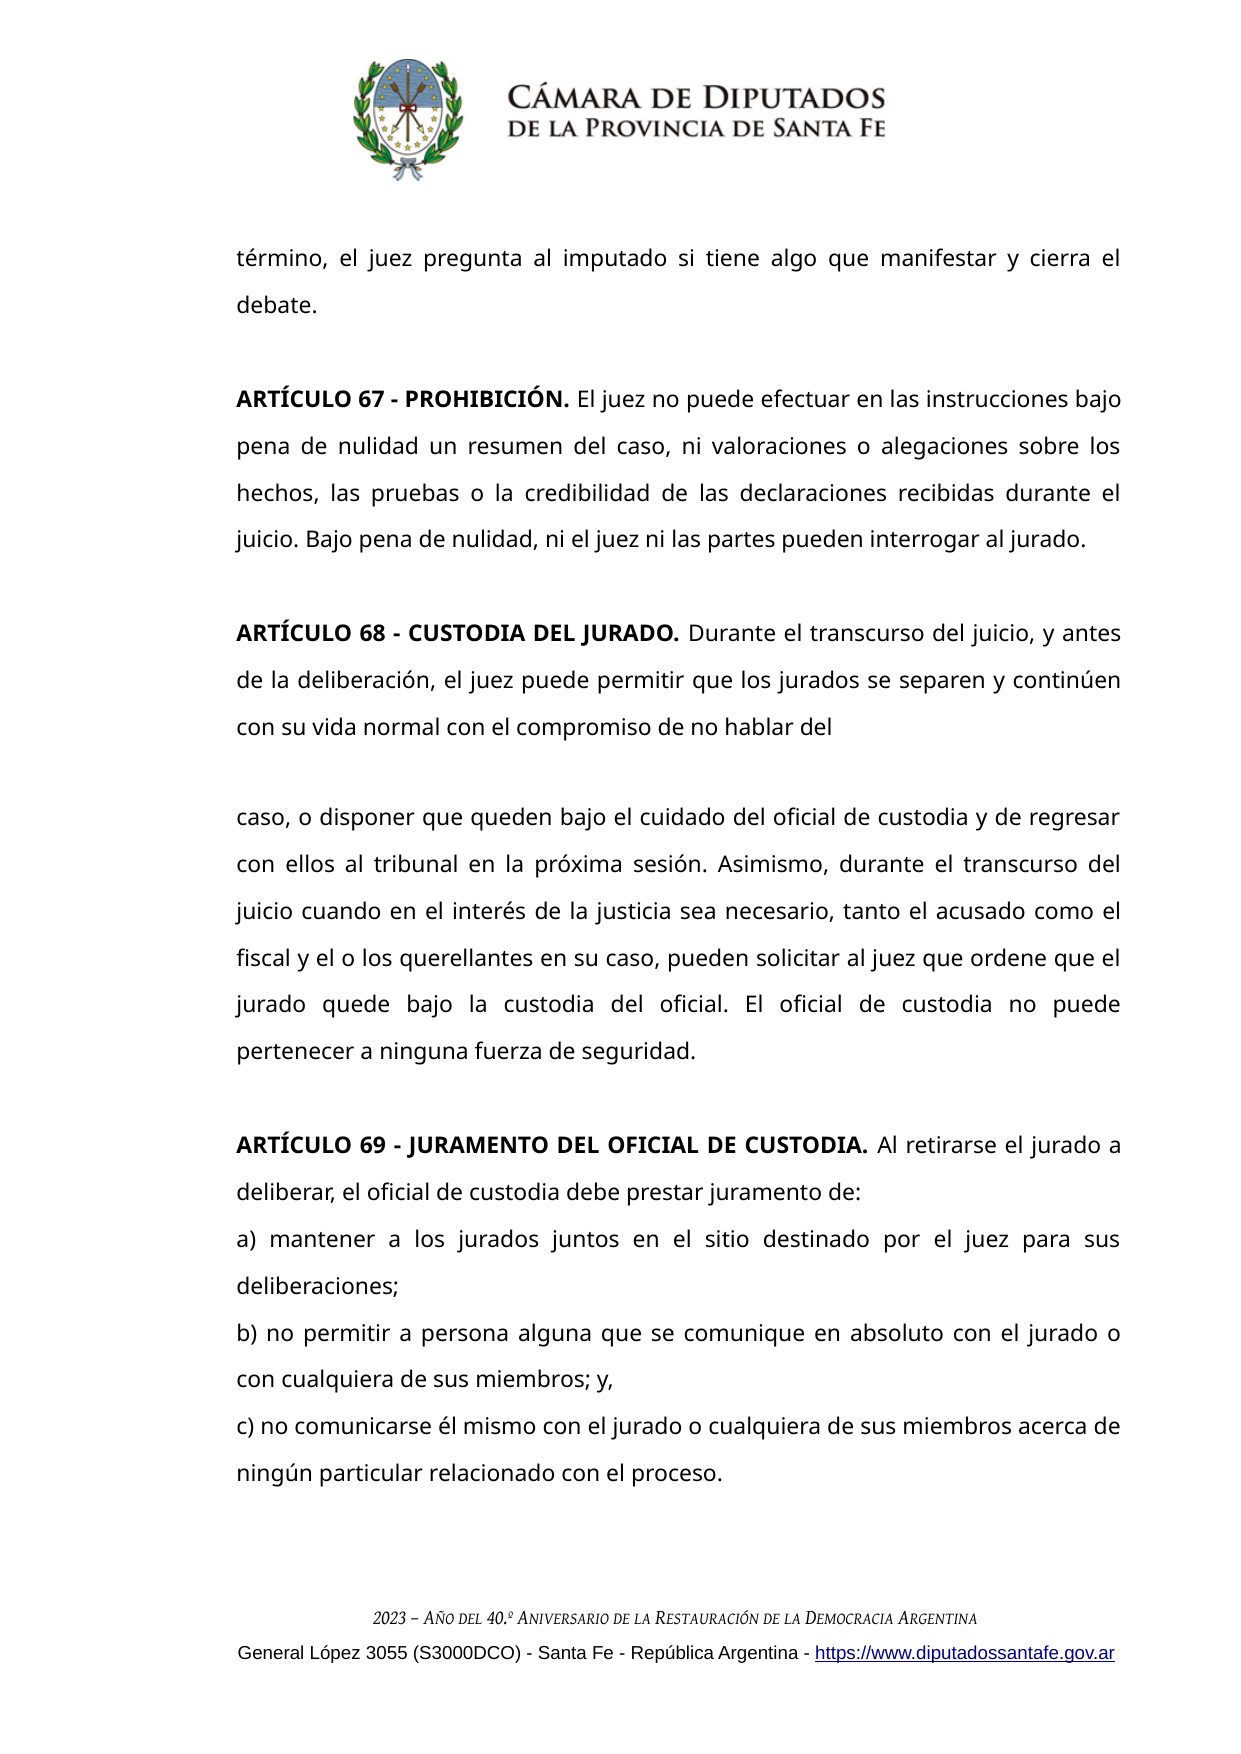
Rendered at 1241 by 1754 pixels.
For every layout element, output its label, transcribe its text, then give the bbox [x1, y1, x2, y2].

text ARTÍCULO 69 - JURAMENTO DEL OFICIAL DE CUSTODIA. Al retirarse el jurado a deliberar, el oficial de custodia debe prestar juramento de: [236, 1129, 1122, 1207]
text ARTÍCULO 67 - PROHIBICIÓN. El juez no puede efectuar en las instrucciones bajo pena de nulidad un resumen del caso, ni valoraciones o alegaciones sobre los hechos, las pruebas o la credibilidad de las declaraciones recibidas durante el juicio. Bajo pena de nulidad, ni el juez ni las partes pueden interrogar al jurado. [236, 383, 1122, 555]
text término, el juez pregunta al imputado si tiene algo que manifestar y cierra el debate. [236, 242, 1122, 320]
text caso, o disponer que queden bajo el cuidado del oficial de custodia y de regresar con ellos al tribunal en la próxima sesión. Asimismo, durante el transcurso del juicio cuando en el interés de la justicia sea necesario, tanto el acusado como el fiscal y el o los querellantes en su caso, pueden solicitar al juez que ordene que el jurado quede bajo la custodia del oficial. El oficial de custodia no puede pertenecer a ninguna fuerza de seguridad. [236, 801, 1122, 1067]
text ARTÍCULO 68 - CUSTODIA DEL JURADO. Durante el transcurso del juicio, y antes de la deliberación, el juez puede permitir que los jurados se separen y continúen con su vida normal con el compromiso de no hablar del [236, 617, 1122, 742]
text b) no permitir a persona alguna que se comunique en absoluto con el jurado o con cualquiera de sus miembros; y, [236, 1317, 1122, 1395]
text c) no comunicarse él mismo con el jurado o cualquiera de sus miembros acerca de ningún particular relacionado con el proceso. [236, 1410, 1122, 1488]
text a) mantener a los jurados juntos en el sitio destinado por el juez para sus deliberaciones; [236, 1223, 1122, 1301]
